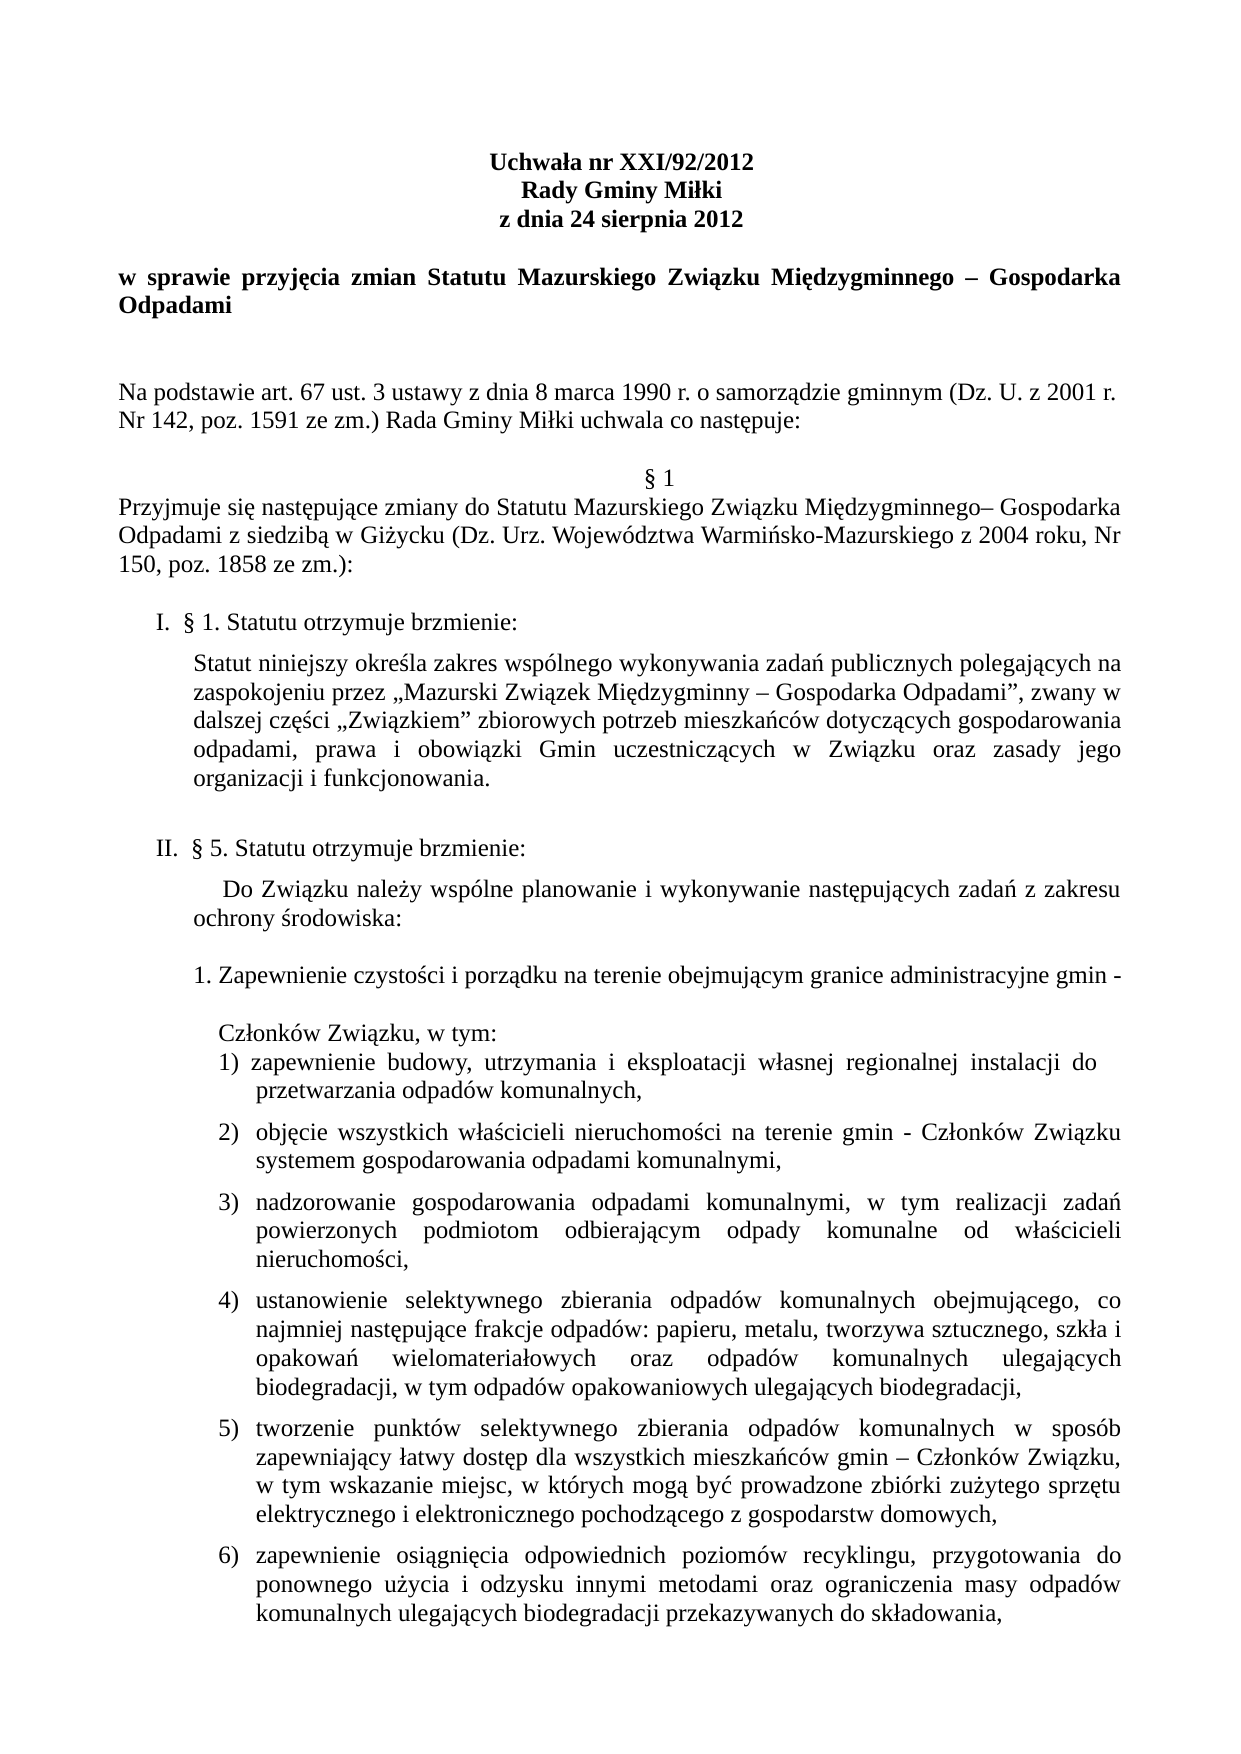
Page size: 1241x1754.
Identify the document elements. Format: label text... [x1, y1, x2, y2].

text 5) tworzenie punktów selektywnego zbierania odpadów komunalnych w sposób zapewniający łatwy dostęp dla wszystkich mieszkańców gmin – Członków Związku, w tym wskazanie miejsc, w których mogą być prowadzone zbiórki zużytego sprzętu elektrycznego i elektronicznego pochodzącego z gospodarstw domowych, [218, 1413, 1122, 1528]
text Na podstawie art. 67 ust. 3 ustawy z dnia 8 marca 1990 r. o samorządzie gminnym (Dz. U. z 2001 r. Nr 142, poz. 1591 ze zm.) Rada Gminy Miłki uchwala co następuje: [118, 377, 1122, 434]
text Uchwała nr XXI/92/2012 [121, 147, 1122, 176]
text 6) zapewnienie osiągnięcia odpowiednich poziomów recyklingu, przygotowania do ponownego użycia i odzysku innymi metodami oraz ograniczenia masy odpadów komunalnych ulegających biodegradacji przekazywanych do składowania, [218, 1541, 1122, 1627]
text w sprawie przyjęcia zmian Statutu Mazurskiego Związku Międzygminnego – Gospodarka Odpadami [118, 262, 1122, 319]
text 1. Zapewnienie czystości i porządku na terenie obejmującym granice administracyjne gmin - Członków Związku, w tym: [118, 961, 1122, 1047]
text I. § 1. Statutu otrzymuje brzmienie: [156, 607, 1122, 636]
text 3) nadzorowanie gospodarowania odpadami komunalnymi, w tym realizacji zadań powierzonych podmiotom odbierającym odpady komunalne od właścicieli nieruchomości, [218, 1187, 1122, 1273]
text Przyjmuje się następujące zmiany do Statutu Mazurskiego Związku Międzygminnego– Gospodarka Odpadami z siedzibą w Giżycku (Dz. Urz. Województwa Warmińsko-Mazurskiego z 2004 roku, Nr 150, poz. 1858 ze zm.): [118, 492, 1122, 578]
text § 1 [196, 463, 1122, 492]
text z dnia 24 sierpnia 2012 [121, 204, 1122, 233]
text II. § 5. Statutu otrzymuje brzmienie: [118, 833, 1122, 862]
text 4) ustanowienie selektywnego zbierania odpadów komunalnych obejmującego, co najmniej następujące frakcje odpadów: papieru, metalu, tworzywa sztucznego, szkła i opakowań wielomateriałowych oraz odpadów komunalnych ulegających biodegradacji, w tym odpadów opakowaniowych ulegających biodegradacji, [218, 1286, 1122, 1401]
text Rady Gminy Miłki [121, 176, 1122, 204]
text Do Związku należy wspólne planowanie i wykonywanie następujących zadań z zakresu ochrony środowiska: [99, 874, 1122, 932]
text 2) objęcie wszystkich właścicieli nieruchomości na terenie gmin - Członków Związku systemem gospodarowania odpadami komunalnymi, [218, 1117, 1122, 1174]
text 1) zapewnienie budowy, utrzymania i eksploatacji własnej regionalnej instalacji do przetwarzania odpadów komunalnych, [218, 1047, 1122, 1104]
text Statut niniejszy określa zakres wspólnego wykonywania zadań publicznych polegających na zaspokojeniu przez „Mazurski Związek Międzygminny – Gospodarka Odpadami”, zwany w dalszej części „Związkiem” zbiorowych potrzeb mieszkańców dotyczących gospodarowania odpadami, prawa i obowiązki Gmin uczestniczących w Związku oraz zasady jego organizacji i funkcjonowania. [193, 648, 1122, 792]
